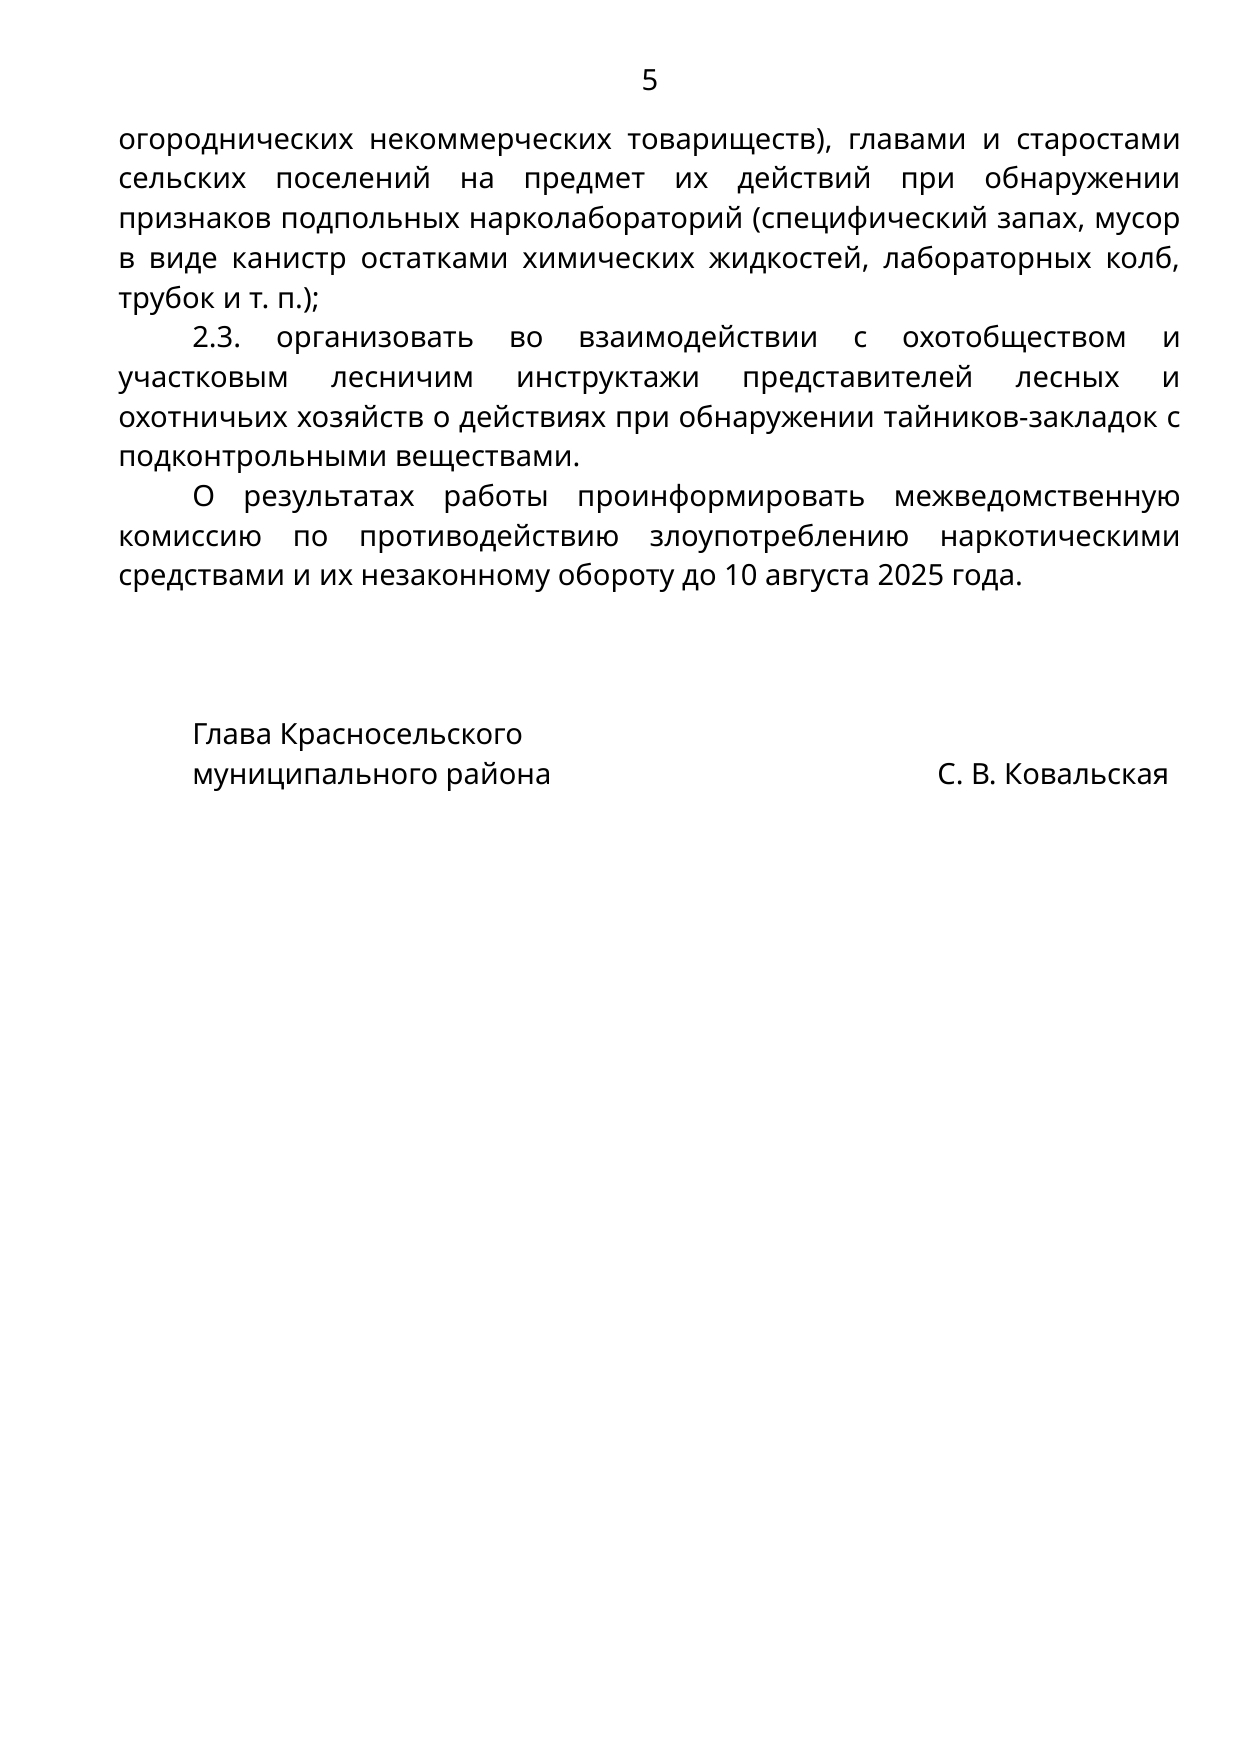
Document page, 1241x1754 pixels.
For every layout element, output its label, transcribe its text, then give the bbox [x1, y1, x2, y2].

text муниципального района С. В. Ковальская [118, 753, 1181, 793]
text Глава Красносельского [118, 713, 1181, 753]
text огороднических некоммерческих товариществ), главами и старостами сельских поселений на предмет их действий при обнаружении признаков подпольных нарколабораторий (специфический запах, мусор в виде канистр остатками химических жидкостей, лабораторных колб, трубок и т. п.); [118, 118, 1181, 317]
text О результатах работы проинформировать межведомственную комиссию по противодействию злоупотреблению наркотическими средствами и их незаконному обороту до 10 августа 2025 года. [118, 475, 1181, 594]
text 2.3. организовать во взаимодействии с охотобществом и участковым лесничим инструктажи представителей лесных и охотничьих хозяйств о действиях при обнаружении тайников-закладок с подконтрольными веществами. [118, 317, 1181, 475]
